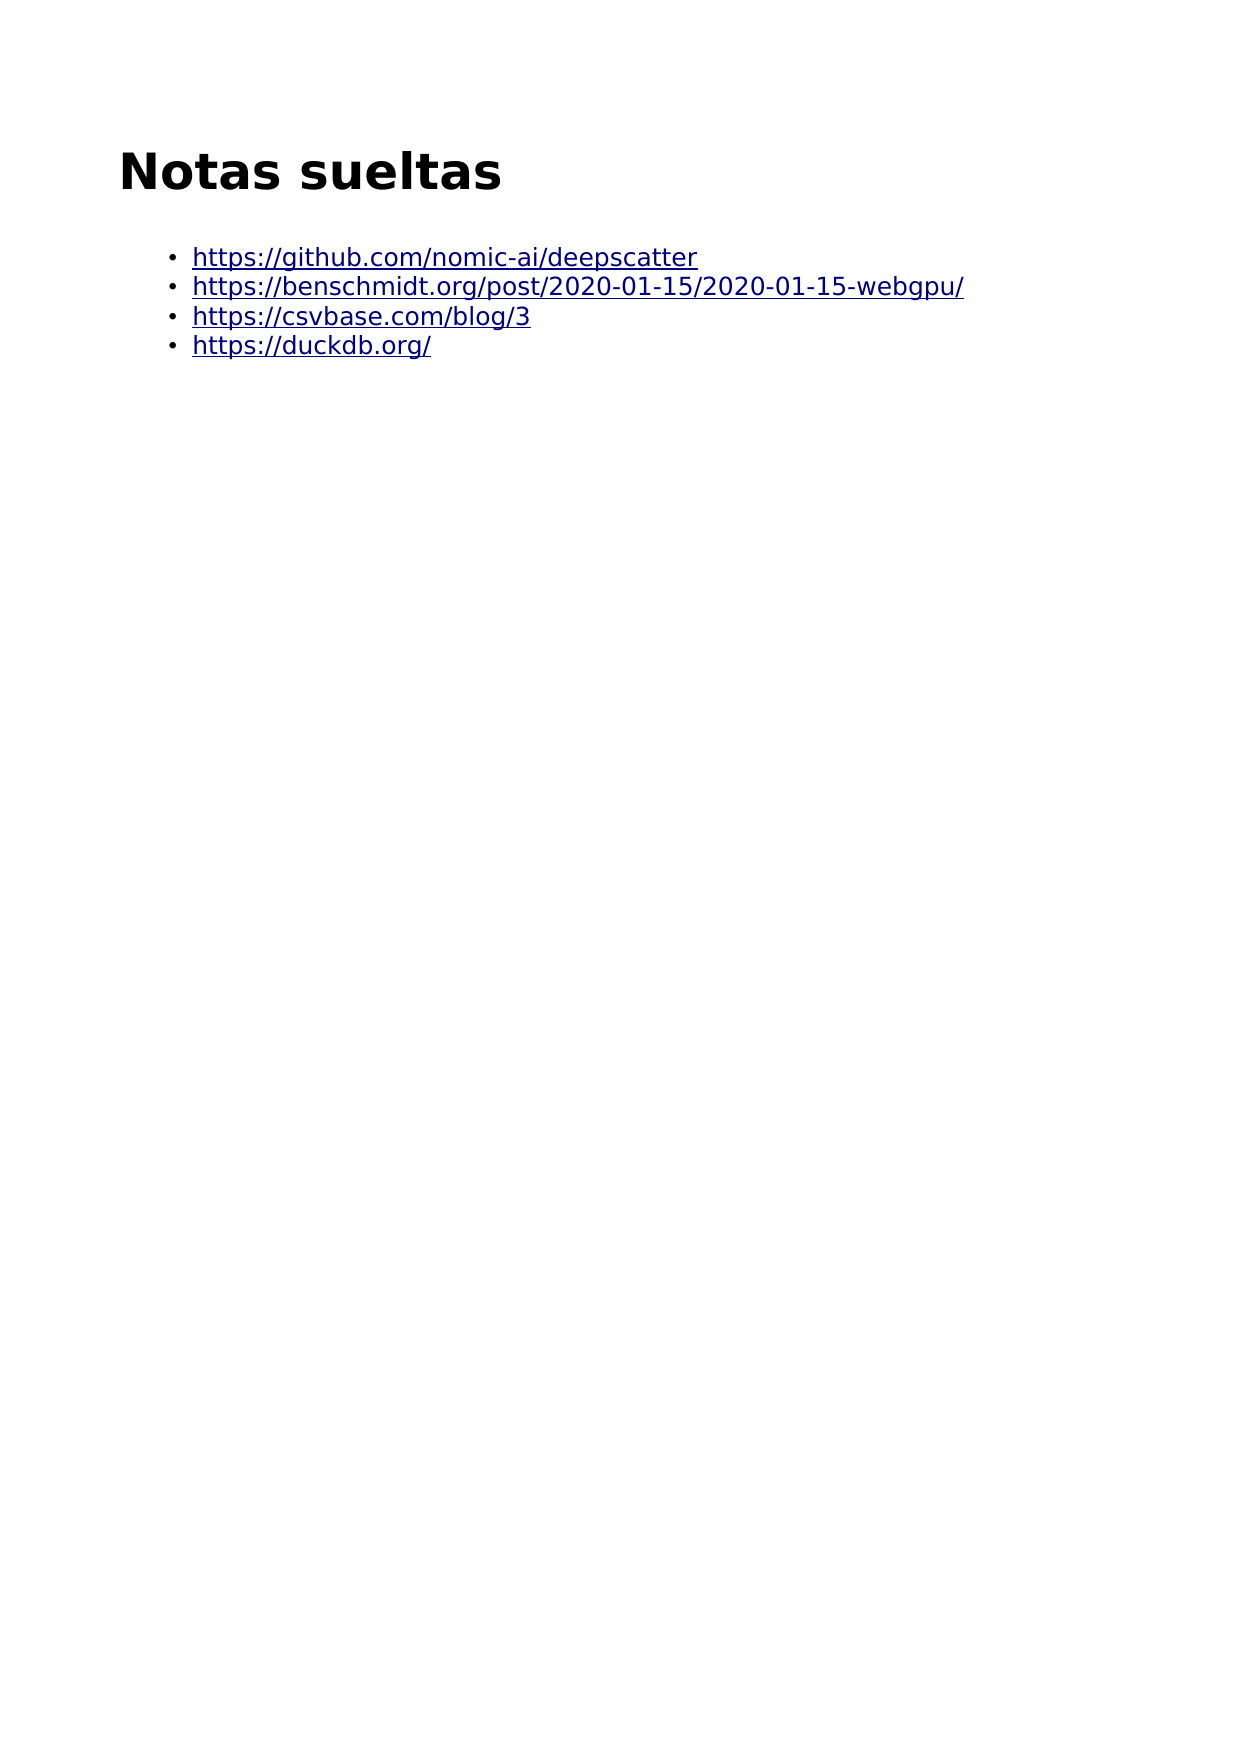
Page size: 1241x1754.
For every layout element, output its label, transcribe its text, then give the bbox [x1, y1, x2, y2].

list https://csvbase.com/blog/3 [177, 302, 1122, 331]
list https://duckdb.org/ [177, 331, 1122, 360]
subtitle Notas sueltas [118, 143, 1122, 201]
list https://benschmidt.org/post/2020-01-15/2020-01-15-webgpu/ [177, 272, 1122, 302]
list https://github.com/nomic-ai/deepscatter [177, 243, 1122, 272]
